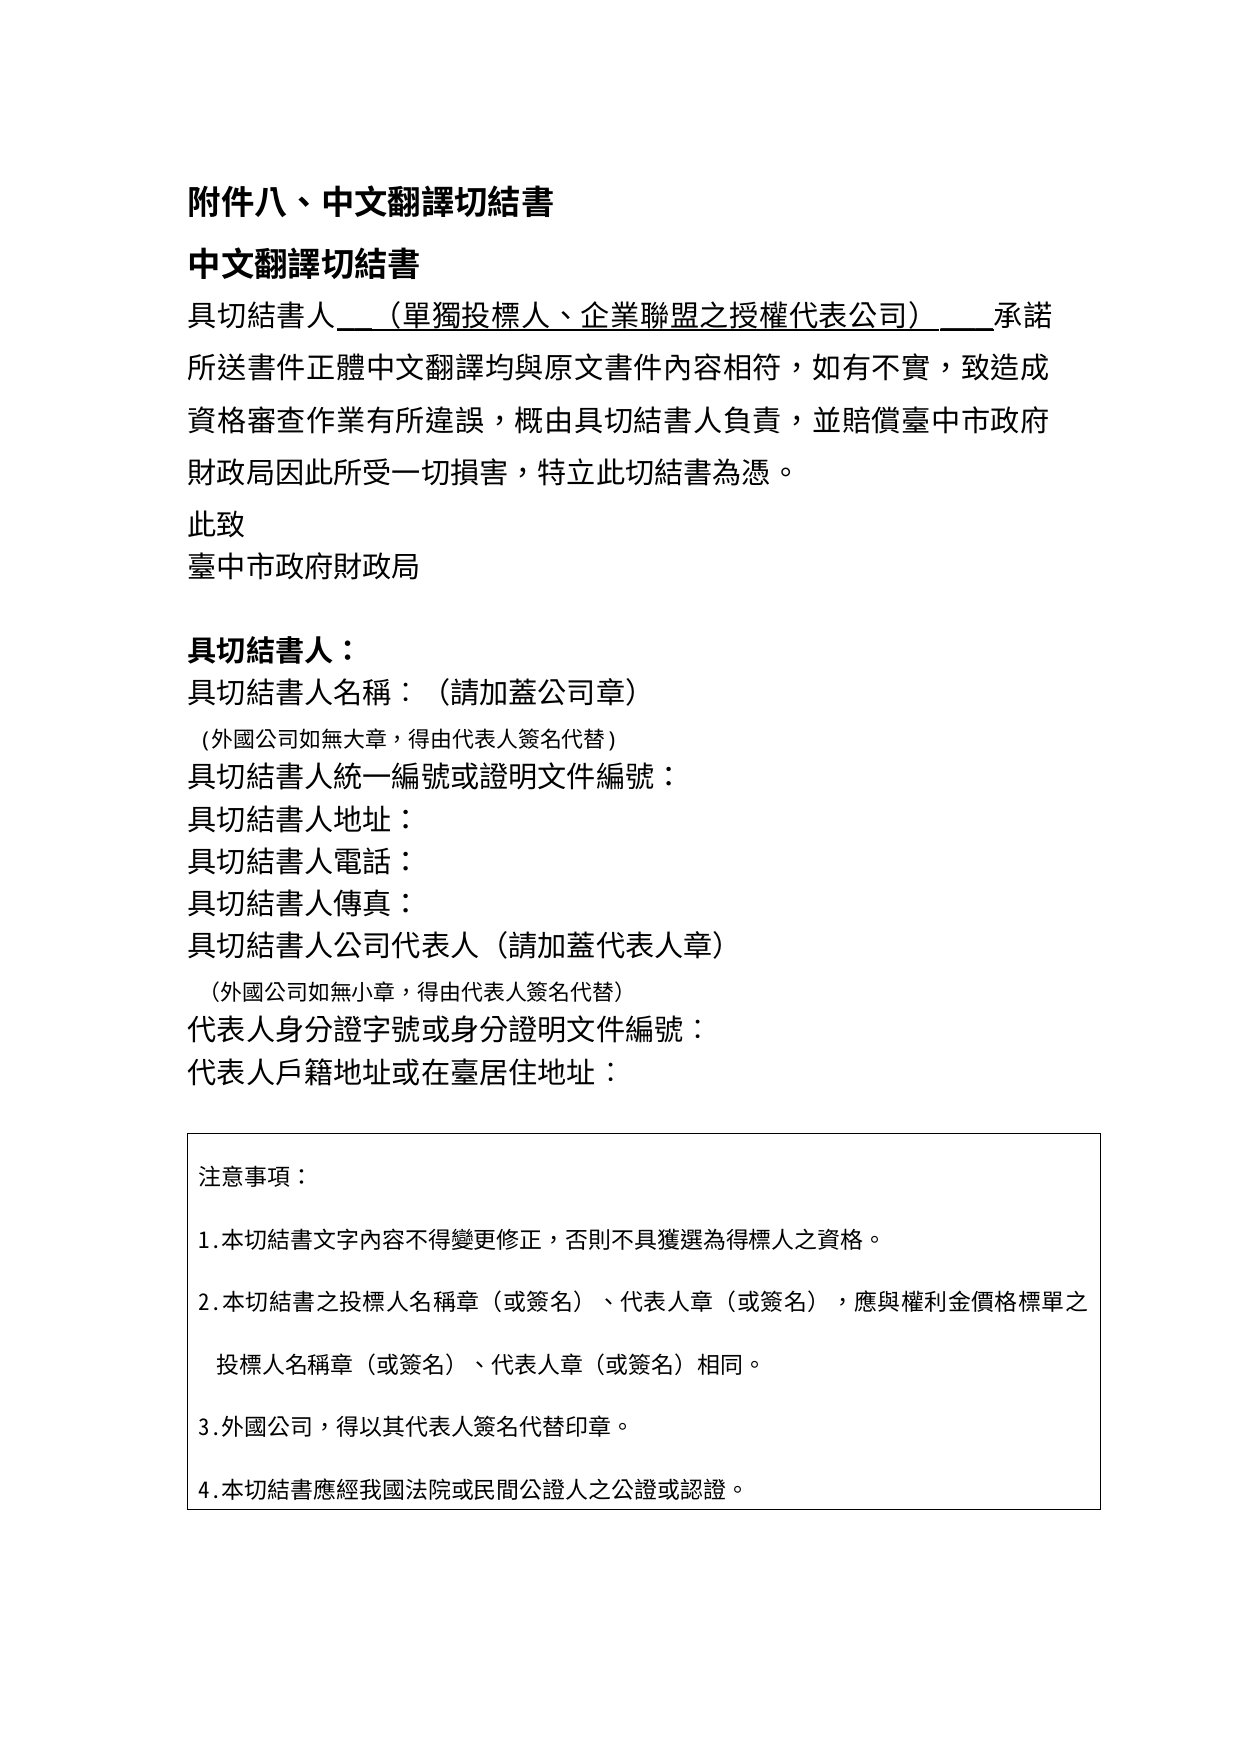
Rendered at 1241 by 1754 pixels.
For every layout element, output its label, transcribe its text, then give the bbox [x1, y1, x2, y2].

text 代表人身分證字號或身分證明文件編號︰ [187, 1007, 1053, 1049]
text 附件八、中文翻譯切結書 [187, 158, 1053, 221]
text (外國公司如無大章，得由代表人簽名代替) [187, 712, 1053, 754]
text 具切結書人傳真： [187, 881, 1053, 923]
text 具切結書人公司代表人（請加蓋代表人章） [187, 923, 1053, 965]
text 具切結書人地址： [187, 796, 1053, 838]
text 代表人戶籍地址或在臺居住地址︰ [187, 1049, 1053, 1092]
text 具切結書人名稱︰（請加蓋公司章） [187, 670, 1053, 712]
text 具切結書人： [187, 628, 1053, 670]
text 具切結書人電話： [187, 838, 1053, 881]
text 具切結書人統一編號或證明文件編號： [187, 754, 1053, 796]
text （外國公司如無小章，得由代表人簽名代替） [187, 965, 1053, 1007]
text 此致 [187, 492, 1053, 544]
text 臺中市政府財政局 [187, 544, 1053, 586]
text 中文翻譯切結書 [187, 221, 1053, 283]
text 具切結書人__（單獨投標人、企業聯盟之授權代表公司）___承諾所送書件正體中文翻譯均與原文書件內容相符，如有不實，致造成資格審查作業有所違誤，概由具切結書人負責，並賠償臺中市政府財政局因此所受一切損害，特立此切結書為憑。 [187, 283, 1053, 492]
table_header 注意事項： 1.本切結書文字內容不得變更修正，否則不具獲選為得標人之資格。 2.本切結書之投標人名稱章（或簽名）、代表人章（或簽名），應與權利金價格標單之投標人名稱章（或簽名）、代表人章（或簽名）相同。 3.外國公司，得以其代表人簽名代替印章。 4.本切結書應經我國法院或民間公證人之公證或認證。 [188, 1134, 1100, 1509]
